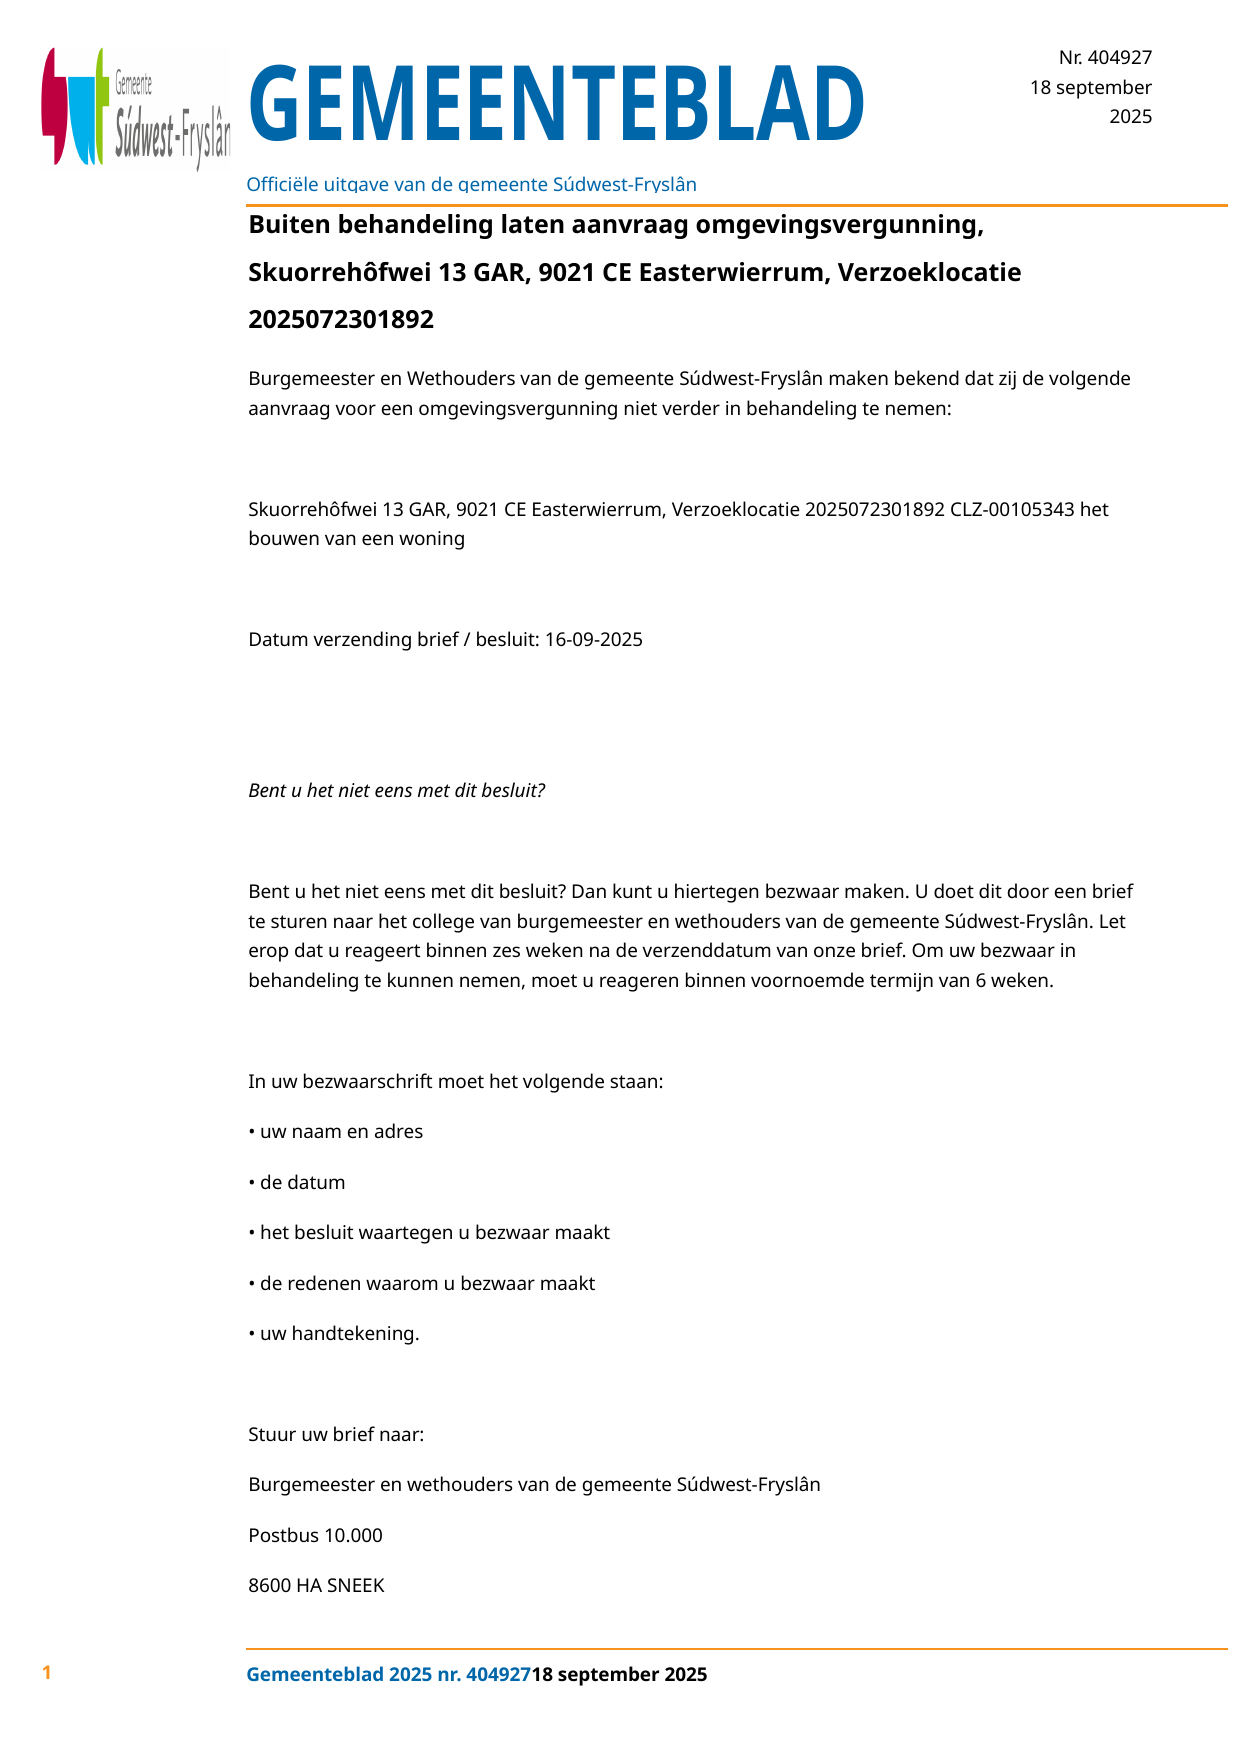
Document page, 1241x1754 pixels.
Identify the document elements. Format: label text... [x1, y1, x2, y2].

text • uw handtekening. [248, 1320, 1152, 1346]
text Skuorrehôfwei 13 GAR, 9021 CE Easterwierrum, Verzoeklocatie 2025072301892 CLZ-00105343 het bouwen van een woning [248, 496, 1152, 551]
text • uw naam en adres [248, 1118, 1152, 1144]
text Burgemeester en wethouders van de gemeente Súdwest-Fryslân [248, 1471, 1152, 1497]
text Buiten behandeling laten aanvraag omgevingsvergunning, Skuorrehôfwei 13 GAR, 9021 CE Easterwierrum, Verzoeklocatie 2025072301892 [248, 207, 1152, 336]
text Datum verzending brief / besluit: 16-09-2025 [248, 626, 1152, 652]
text • de redenen waarom u bezwaar maakt [248, 1270, 1152, 1295]
text Bent u het niet eens met dit besluit? [248, 778, 1152, 803]
text • de datum [248, 1169, 1152, 1194]
text Burgemeester en Wethouders van de gemeente Súdwest-Fryslân maken bekend dat zij de volgende aanvraag voor een omgevingsvergunning niet verder in behandeling te nemen: [248, 366, 1152, 421]
text 8600 HA SNEEK [248, 1572, 1152, 1598]
picture [41, 47, 231, 172]
text Bent u het niet eens met dit besluit? Dan kunt u hiertegen bezwaar maken. U doet dit door een brief te sturen naar het college van burgemeester en wethouders van de gemeente Súdwest-Fryslân. Let erop dat u reageert binnen zes weken na de verzenddatum van onze brief. Om uw bezwaar in behandeling te kunnen nemen, moet u reageren binnen voornoemde termijn van 6 weken. [248, 878, 1152, 993]
text Stuur uw brief naar: [248, 1421, 1152, 1447]
text Postbus 10.000 [248, 1522, 1152, 1547]
text • het besluit waartegen u bezwaar maakt [248, 1219, 1152, 1245]
text In uw bezwaarschrift moet het volgende staan: [248, 1068, 1152, 1094]
